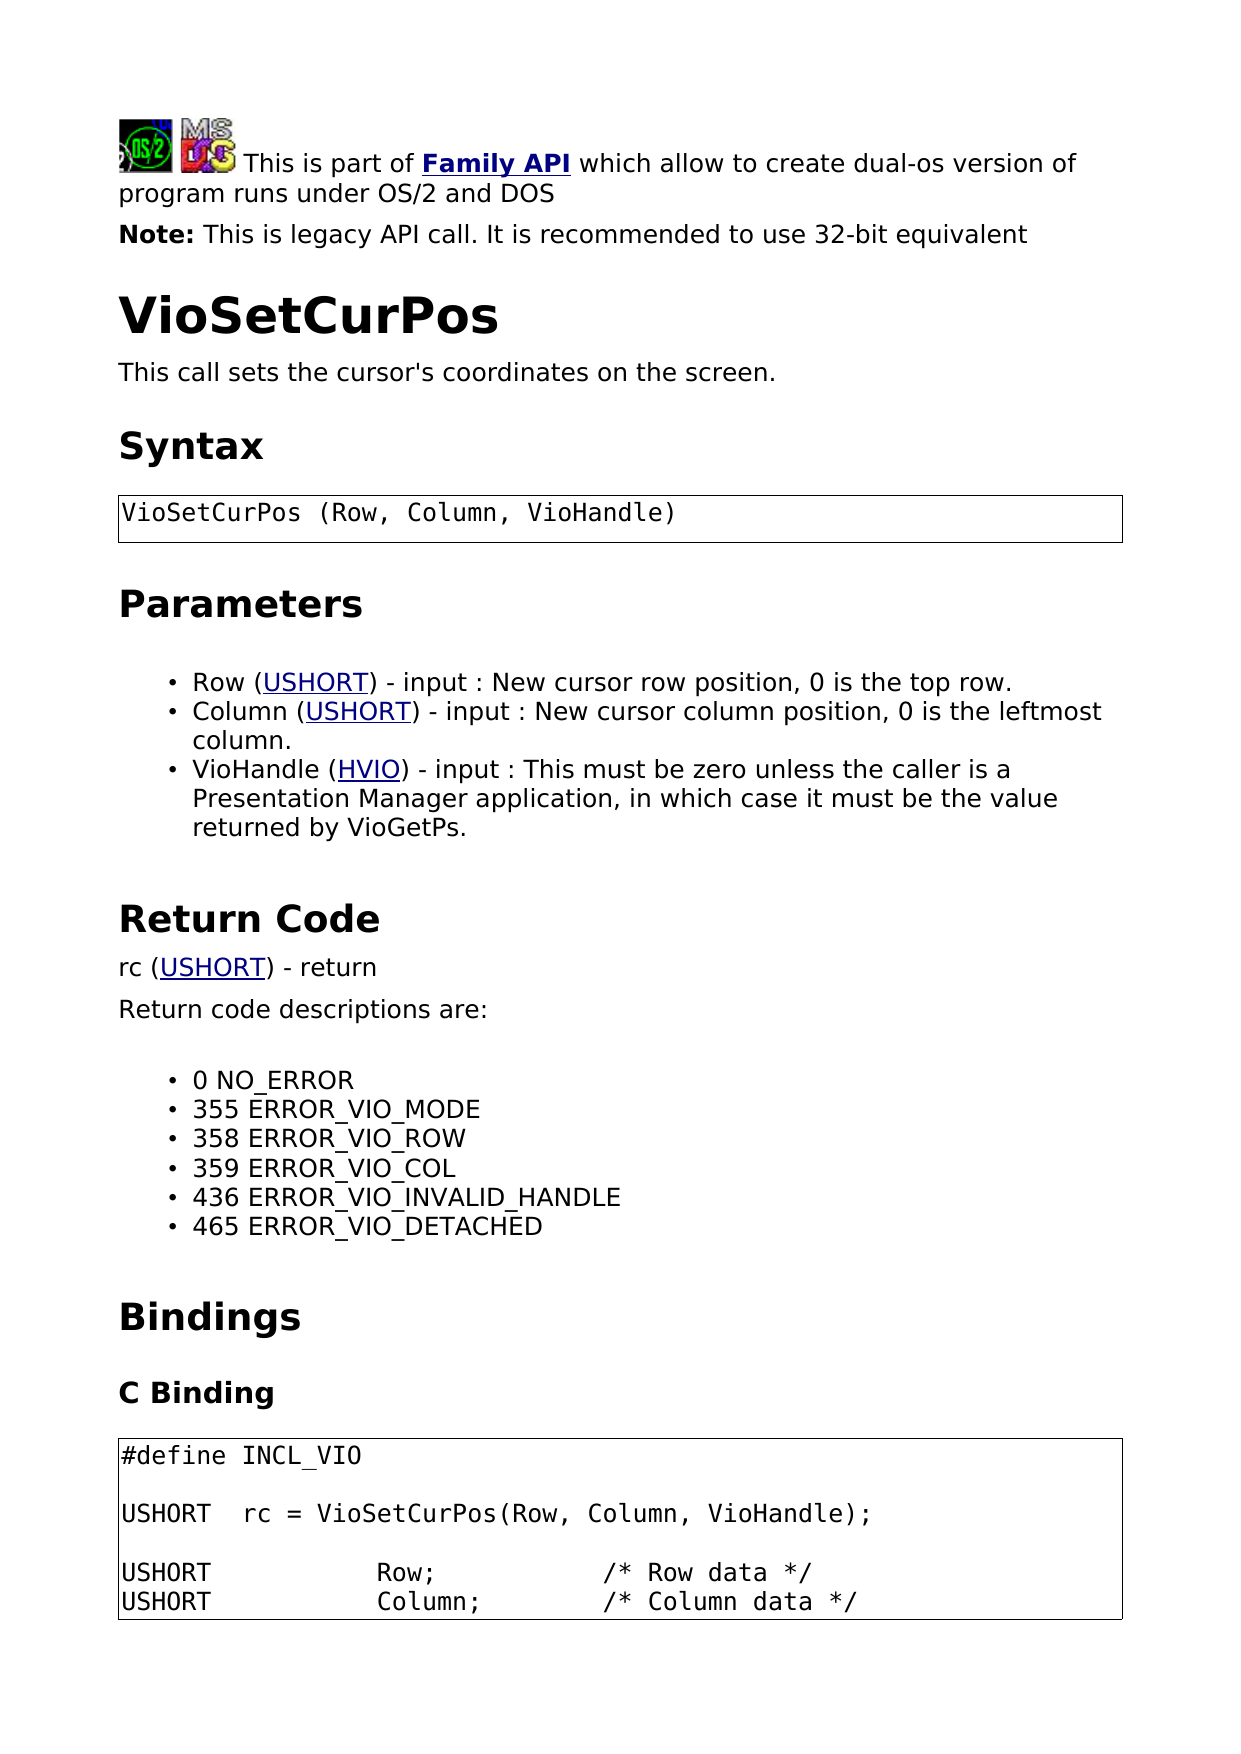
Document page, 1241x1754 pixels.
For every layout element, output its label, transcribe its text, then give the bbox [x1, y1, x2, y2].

subtitle Return Code [118, 897, 1122, 941]
table_header #define INCL_VIO USHORT rc = VioSetCurPos(Row, Column, VioHandle); USHORT Row; /* Row data */ USHORT Column; /* Column data */ [119, 1439, 1122, 1619]
text This is part of Family API which allow to create dual-os version of program runs under OS/2 and DOS [118, 118, 1122, 208]
list VioHandle (HVIO) - input : This must be zero unless the caller is a Presentation Manager application, in which case it must be the value returned by VioGetPs. [177, 755, 1122, 843]
list Row (USHORT) - input : New cursor row position, 0 is the top row. [177, 668, 1122, 697]
list 465 ERROR_VIO_DETACHED [177, 1212, 1122, 1241]
text rc (USHORT) - return [118, 953, 1122, 983]
list 358 ERROR_VIO_ROW [177, 1124, 1122, 1154]
subtitle Syntax [118, 424, 1122, 468]
list Column (USHORT) - input : New cursor column position, 0 is the leftmost column. [177, 697, 1122, 755]
text Note: This is legacy API call. It is recommended to use 32-bit equivalent [118, 220, 1122, 249]
subtitle VioSetCurPos [118, 287, 1122, 345]
list 355 ERROR_VIO_MODE [177, 1095, 1122, 1124]
subtitle Bindings [118, 1296, 1122, 1339]
text Return code descriptions are: [118, 995, 1122, 1024]
text This call sets the cursor's coordinates on the screen. [118, 358, 1122, 387]
table_header VioSetCurPos (Row, Column, VioHandle) [119, 496, 1122, 542]
subtitle Parameters [118, 582, 1122, 626]
list 359 ERROR_VIO_COL [177, 1154, 1122, 1183]
subtitle C Binding [118, 1377, 1122, 1411]
picture [180, 118, 236, 173]
list 0 NO_ERROR [177, 1066, 1122, 1095]
list 436 ERROR_VIO_INVALID_HANDLE [177, 1183, 1122, 1212]
picture [118, 118, 173, 173]
